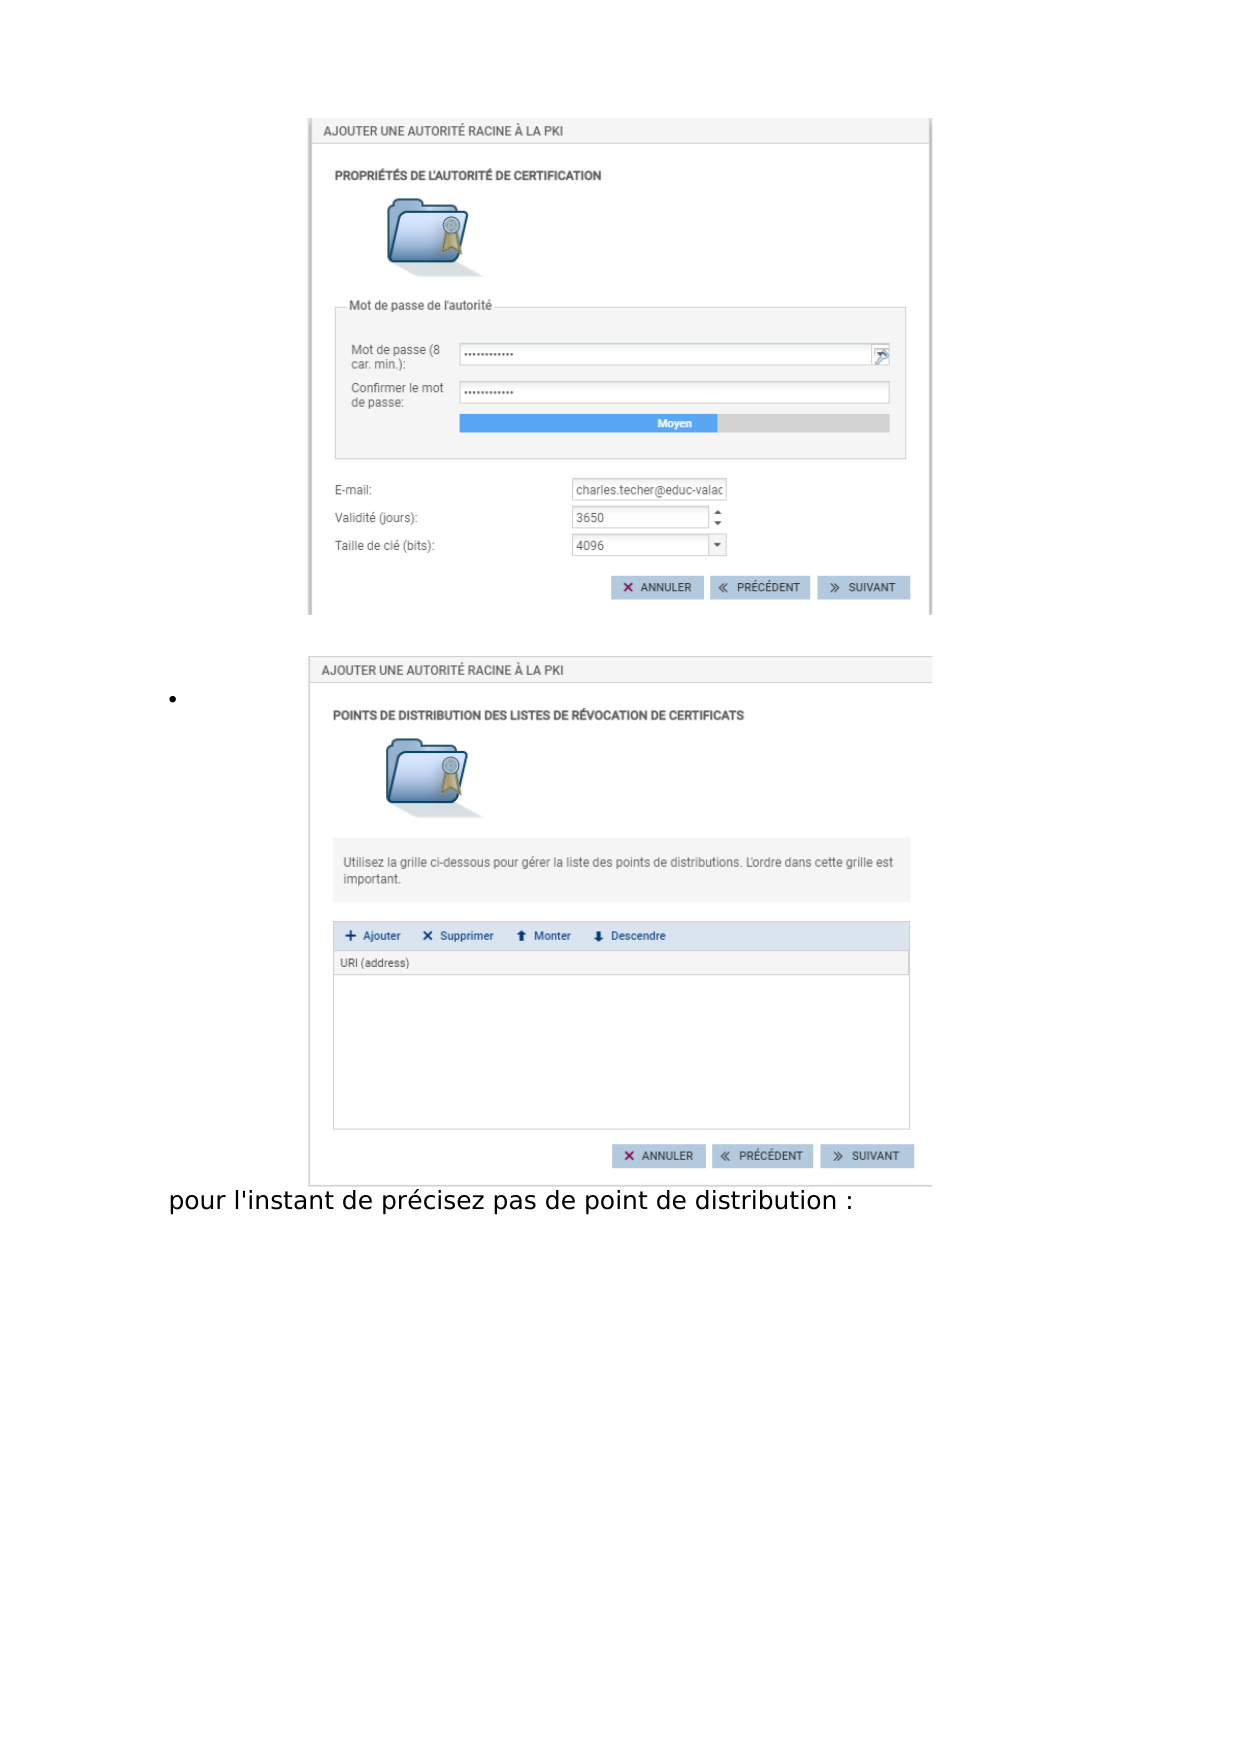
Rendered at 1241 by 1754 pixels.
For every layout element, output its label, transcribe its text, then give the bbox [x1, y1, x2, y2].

picture [307, 656, 933, 1187]
picture [307, 118, 933, 615]
list pour l'instant de précisez pas de point de distribution : [177, 686, 1122, 1216]
